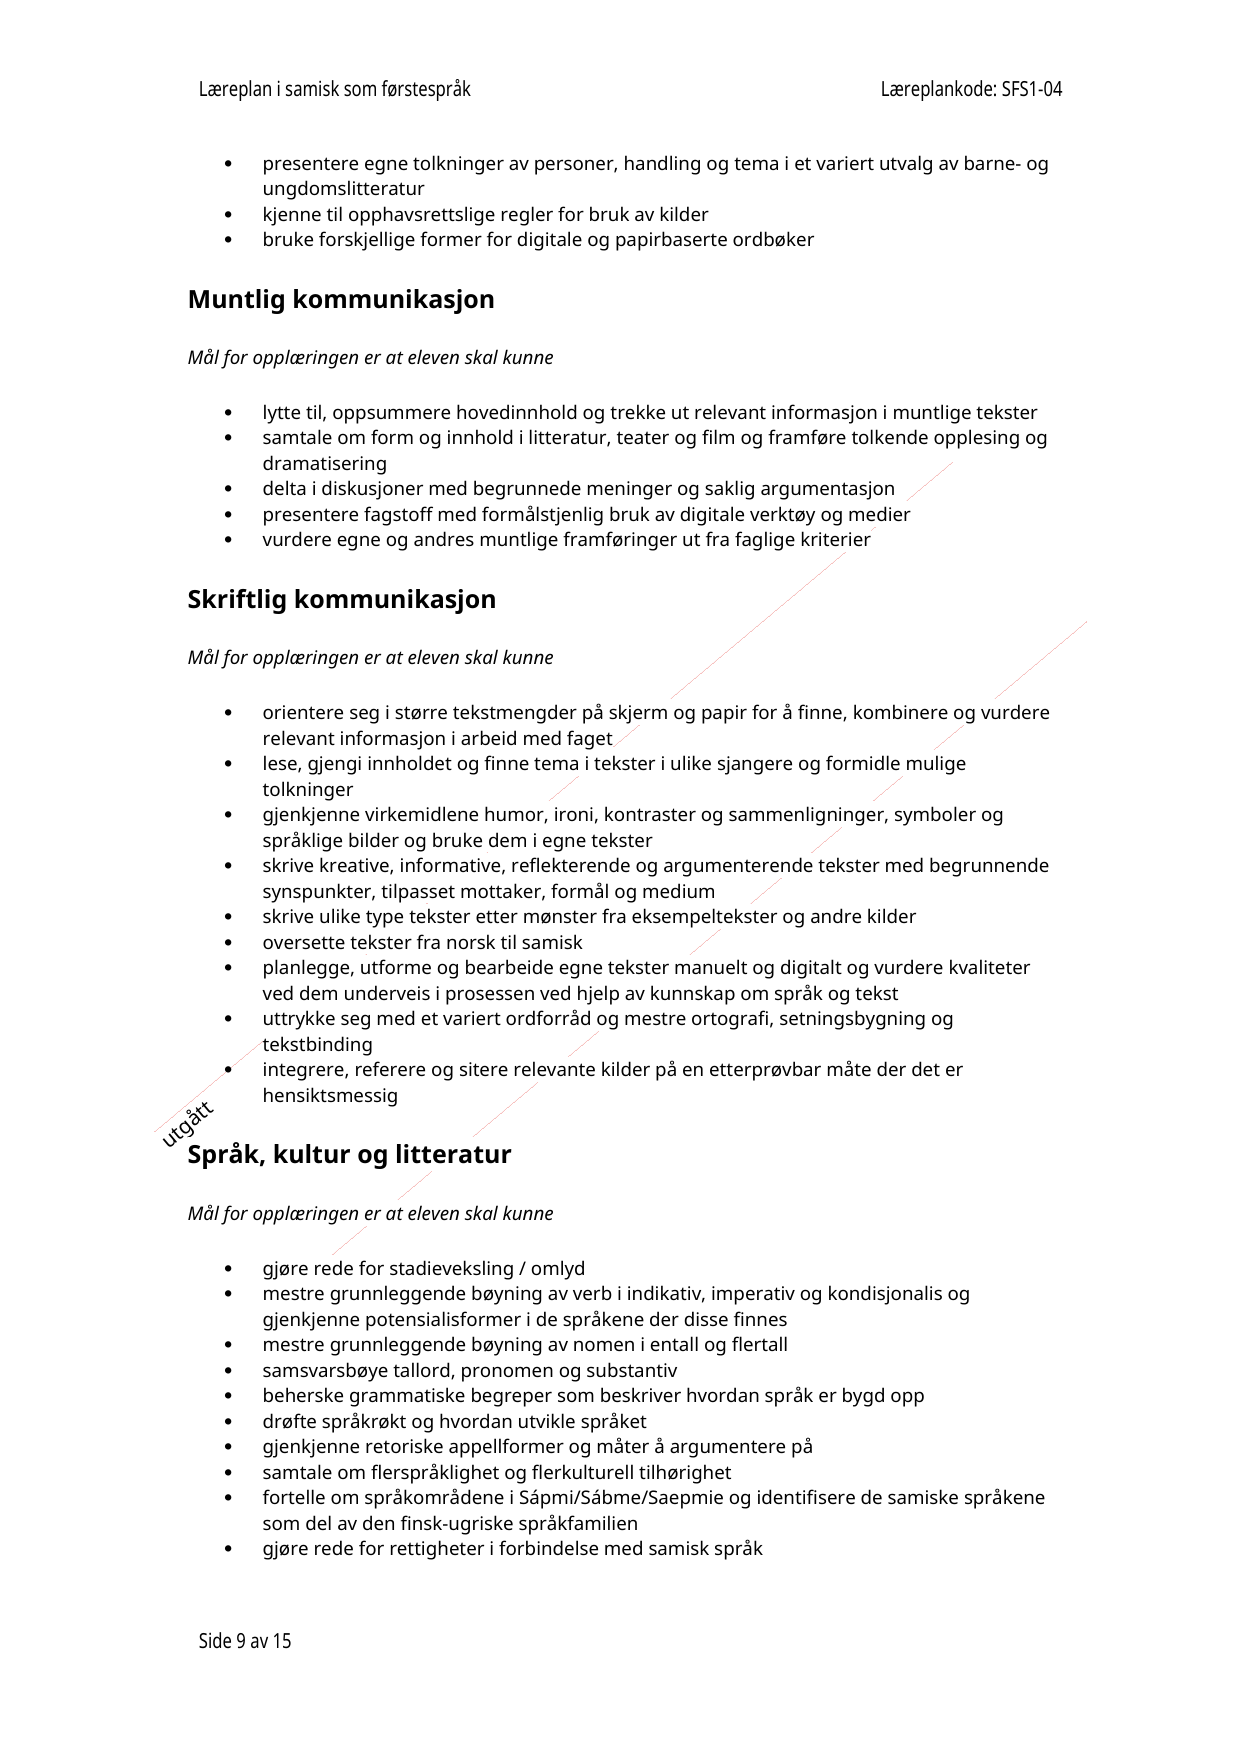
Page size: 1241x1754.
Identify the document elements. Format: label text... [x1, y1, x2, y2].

list presentere egne tolkninger av personer, handling og tema i et variert utvalg av barne- og ungdomslitteratur [425, 150, 1053, 201]
list gjøre rede for rettigheter i forbindelse med samisk språk [763, 1536, 1053, 1561]
list mestre grunnleggende bøyning av verb i indikativ, imperativ og kondisjonalis og gjenkjenne potensialisformer i de språkene der disse finnes [788, 1280, 1053, 1331]
list kjenne til opphavsrettslige regler for bruk av kilder [709, 201, 1053, 227]
text Mål for opplæringen er at eleven skal kunne [187, 344, 1053, 370]
list beherske grammatiske begreper som beskriver hvordan språk er bygd opp [225, 1382, 1053, 1408]
list drøfte språkrøkt og hvordan utvikle språket [225, 1408, 263, 1433]
list samtale om flerspråklighet og flerkulturell tilhørighet [732, 1459, 1053, 1484]
list samsvarsbøye tallord, pronomen og substantiv [678, 1357, 1053, 1382]
list presentere fagstoff med formålstjenlig bruk av digitale verktøy og medier [911, 501, 1053, 527]
list uttrykke seg med et variert ordforråd og mestre ortografi, setningsbygning og tekstbinding [569, 1006, 1053, 1057]
subtitle Skriftlig kommunikasjon [497, 581, 809, 616]
list gjenkjenne retoriske appellformer og måter å argumentere på [225, 1433, 1053, 1459]
list planlegge, utforme og bearbeide egne tekster manuelt og digitalt og vurdere kvaliteter ved dem underveis i prosessen ved hjelp av kunnskap om språk og tekst [225, 954, 365, 1006]
subtitle Språk, kultur og litteratur [512, 1137, 1053, 1171]
list drøfte språkrøkt og hvordan utvikle språket [647, 1408, 1053, 1433]
list samtale om form og innhold i litteratur, teater og film og framføre tolkende opplesing og dramatisering [387, 425, 1053, 476]
list lese, gjengi innholdet og finne tema i tekster i ulike sjangere og formidle mulige tolkninger [353, 776, 577, 801]
list skrive ulike type tekster etter mønster fra eksempeltekster og andre kilder [225, 903, 425, 929]
list uttrykke seg med et variert ordforråd og mestre ortografi, setningsbygning og tekstbinding [373, 1031, 597, 1057]
list skrive ulike type tekster etter mønster fra eksempeltekster og andre kilder [752, 903, 1053, 929]
list gjenkjenne virkemidlene humor, ironi, kontraster og sammenligninger, symboler og språklige bilder og bruke dem i egne tekster [653, 827, 840, 852]
list lese, gjengi innholdet og finne tema i tekster i ulike sjangere og formidle mulige tolkninger [550, 776, 901, 801]
subtitle Muntlig kommunikasjon [495, 281, 1053, 315]
list orientere seg i større tekstmengder på skjerm og papir for å finne, kombinere og vurdere relevant informasjon i arbeid med faget [935, 699, 1053, 750]
list lese, gjengi innholdet og finne tema i tekster i ulike sjangere og formidle mulige tolkninger [875, 750, 1053, 801]
list planlegge, utforme og bearbeide egne tekster manuelt og digitalt og vurdere kvaliteter ved dem underveis i prosessen ved hjelp av kunnskap om språk og tekst [691, 954, 1053, 1006]
list integrere, referere og sitere relevante kilder på en etterprøvbar måte der det er hensiktsmessig [398, 1082, 536, 1108]
list skrive kreative, informative, reflekterende og argumenterende tekster med begrunnende synspunkter, tilpasset mottaker, formål og medium [225, 852, 486, 903]
list integrere, referere og sitere relevante kilder på en etterprøvbar måte der det er hensiktsmessig [509, 1057, 1053, 1108]
list integrere, referere og sitere relevante kilder på en etterprøvbar måte der det er hensiktsmessig [225, 1057, 263, 1108]
list mestre grunnleggende bøyning av nomen i entall og flertall [788, 1331, 1053, 1357]
list lese, gjengi innholdet og finne tema i tekster i ulike sjangere og formidle mulige tolkninger [225, 750, 263, 801]
text Mål for opplæringen er at eleven skal kunne [706, 645, 1053, 670]
list skrive kreative, informative, reflekterende og argumenterende tekster med begrunnende synspunkter, tilpasset mottaker, formål og medium [753, 852, 1053, 903]
text Mål for opplæringen er at eleven skal kunne [561, 1200, 1053, 1226]
list uttrykke seg med et variert ordforråd og mestre ortografi, setningsbygning og tekstbinding [225, 1006, 263, 1057]
list orientere seg i større tekstmengder på skjerm og papir for å finne, kombinere og vurdere relevant informasjon i arbeid med faget [613, 725, 962, 750]
list bruke forskjellige former for digitale og papirbaserte ordbøker [814, 227, 1053, 252]
list oversette tekster fra norsk til samisk [583, 929, 719, 954]
subtitle Skriftlig kommunikasjon [771, 581, 1053, 616]
list delta i diskusjoner med begrunnede meninger og saklig argumentasjon [908, 476, 1053, 501]
list gjøre rede for stadieveksling / omlyd [225, 1255, 263, 1280]
list gjøre rede for stadieveksling / omlyd [586, 1255, 1053, 1280]
list fortelle om språkområdene i Sápmi/Sábme/Saepmie og identifisere de samiske språkene som del av den finsk-ugriske språkfamilien [225, 1484, 1053, 1536]
list samsvarsbøye tallord, pronomen og substantiv [225, 1357, 263, 1382]
text Mål for opplæringen er at eleven skal kunne [561, 645, 733, 670]
list oversette tekster fra norsk til samisk [225, 929, 263, 954]
list gjenkjenne virkemidlene humor, ironi, kontraster og sammenligninger, symboler og språklige bilder og bruke dem i egne tekster [814, 801, 1053, 852]
list vurdere egne og andres muntlige framføringer ut fra faglige kriterier [871, 527, 1053, 552]
list oversette tekster fra norsk til samisk [692, 929, 1053, 954]
